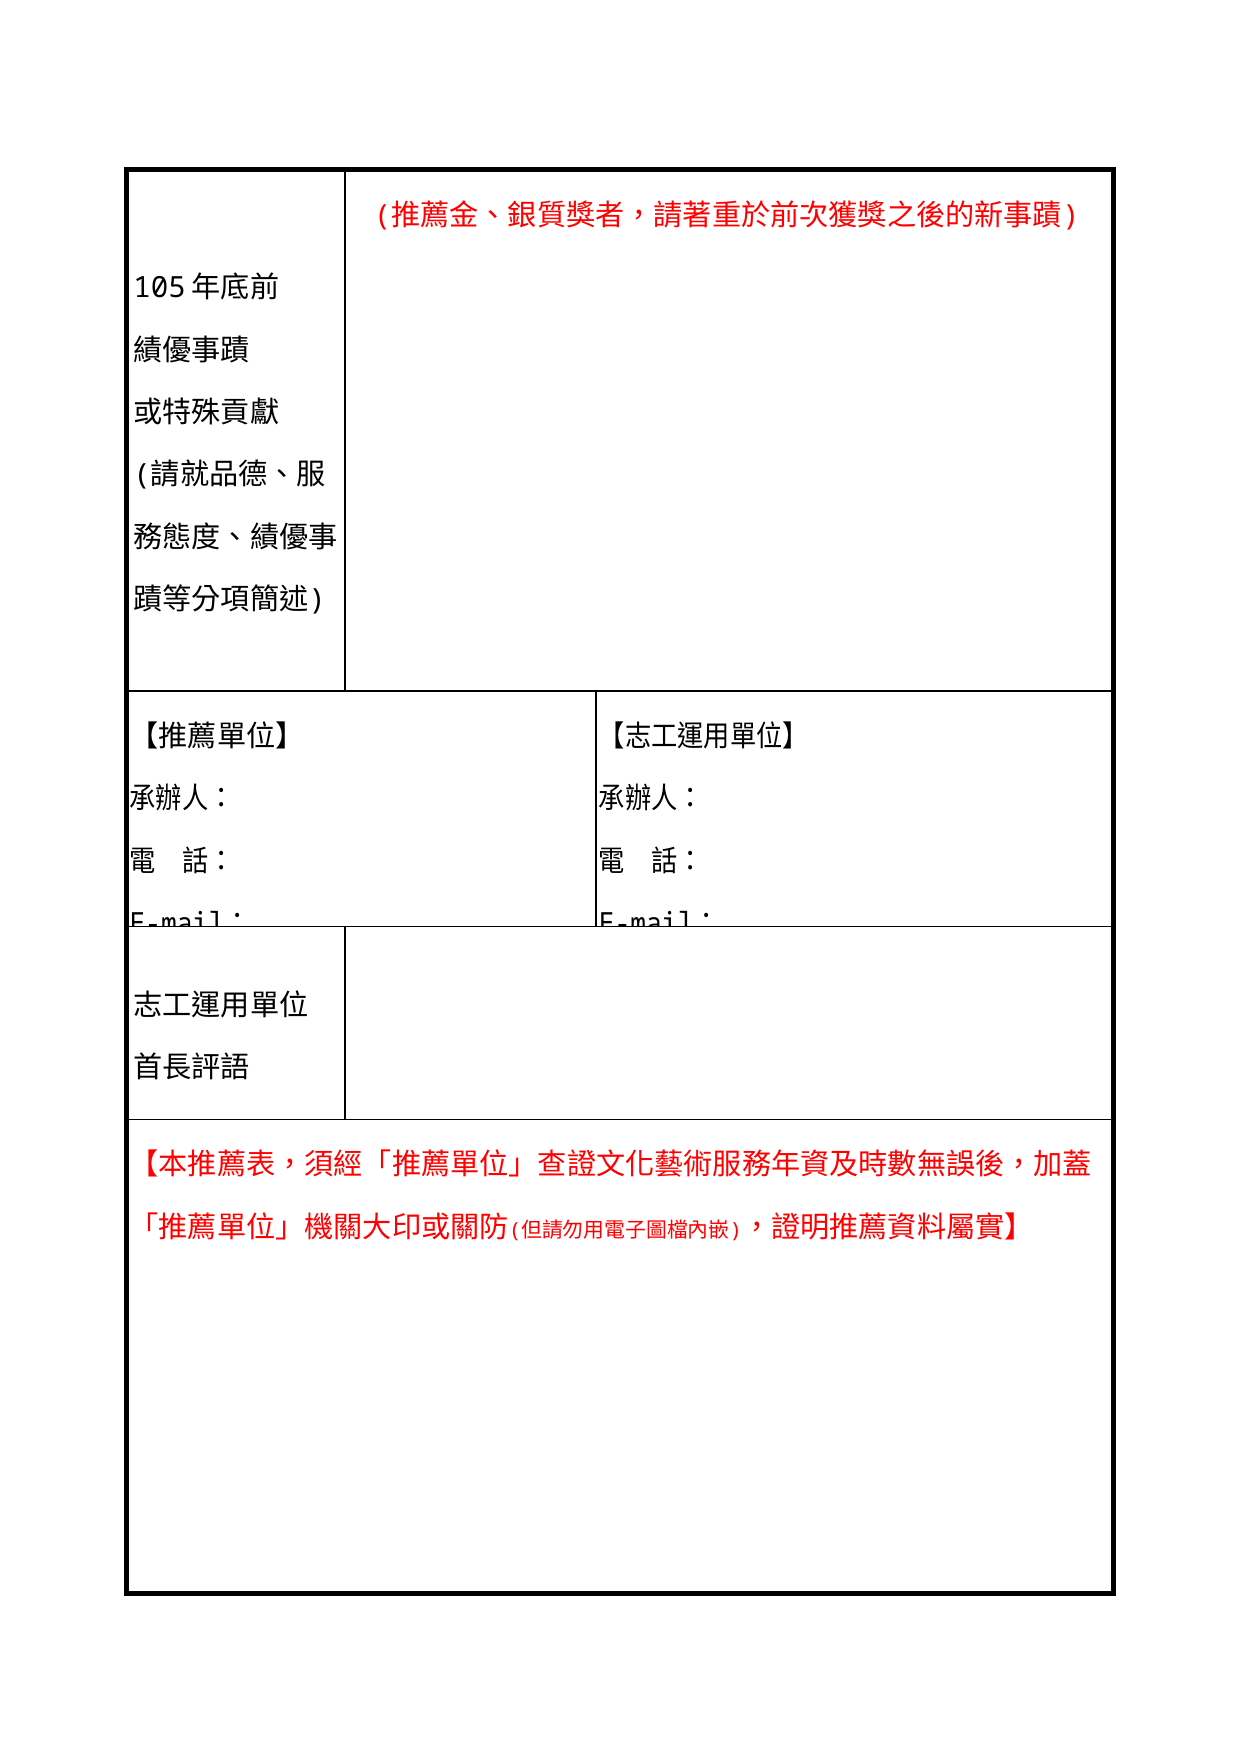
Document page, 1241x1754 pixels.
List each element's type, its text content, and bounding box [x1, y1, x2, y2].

table_cell 【推薦單位】 承辦人： 電 話： E-mail： 地 址： [129, 692, 595, 926]
table_header 105年底前 績優事蹟 或特殊貢獻 (請就品德、服務態度、績優事蹟等分項簡述) [129, 172, 344, 689]
table_cell 【志工運用單位】 承辦人： 電 話： E-mail： 地 址： [597, 692, 1111, 926]
table_cell 【本推薦表，須經「推薦單位」查證文化藝術服務年資及時數無誤後，加蓋「推薦單位」機關大印或關防(但請勿用電子圖檔內嵌)，證明推薦資料屬實】 [129, 1120, 1111, 1591]
table_cell 志工運用單位 首長評語 [129, 927, 344, 1119]
table_cell 首長簽章： [346, 927, 1111, 1119]
table_header (推薦金、銀質獎者，請著重於前次獲獎之後的新事蹟) [346, 172, 1111, 689]
